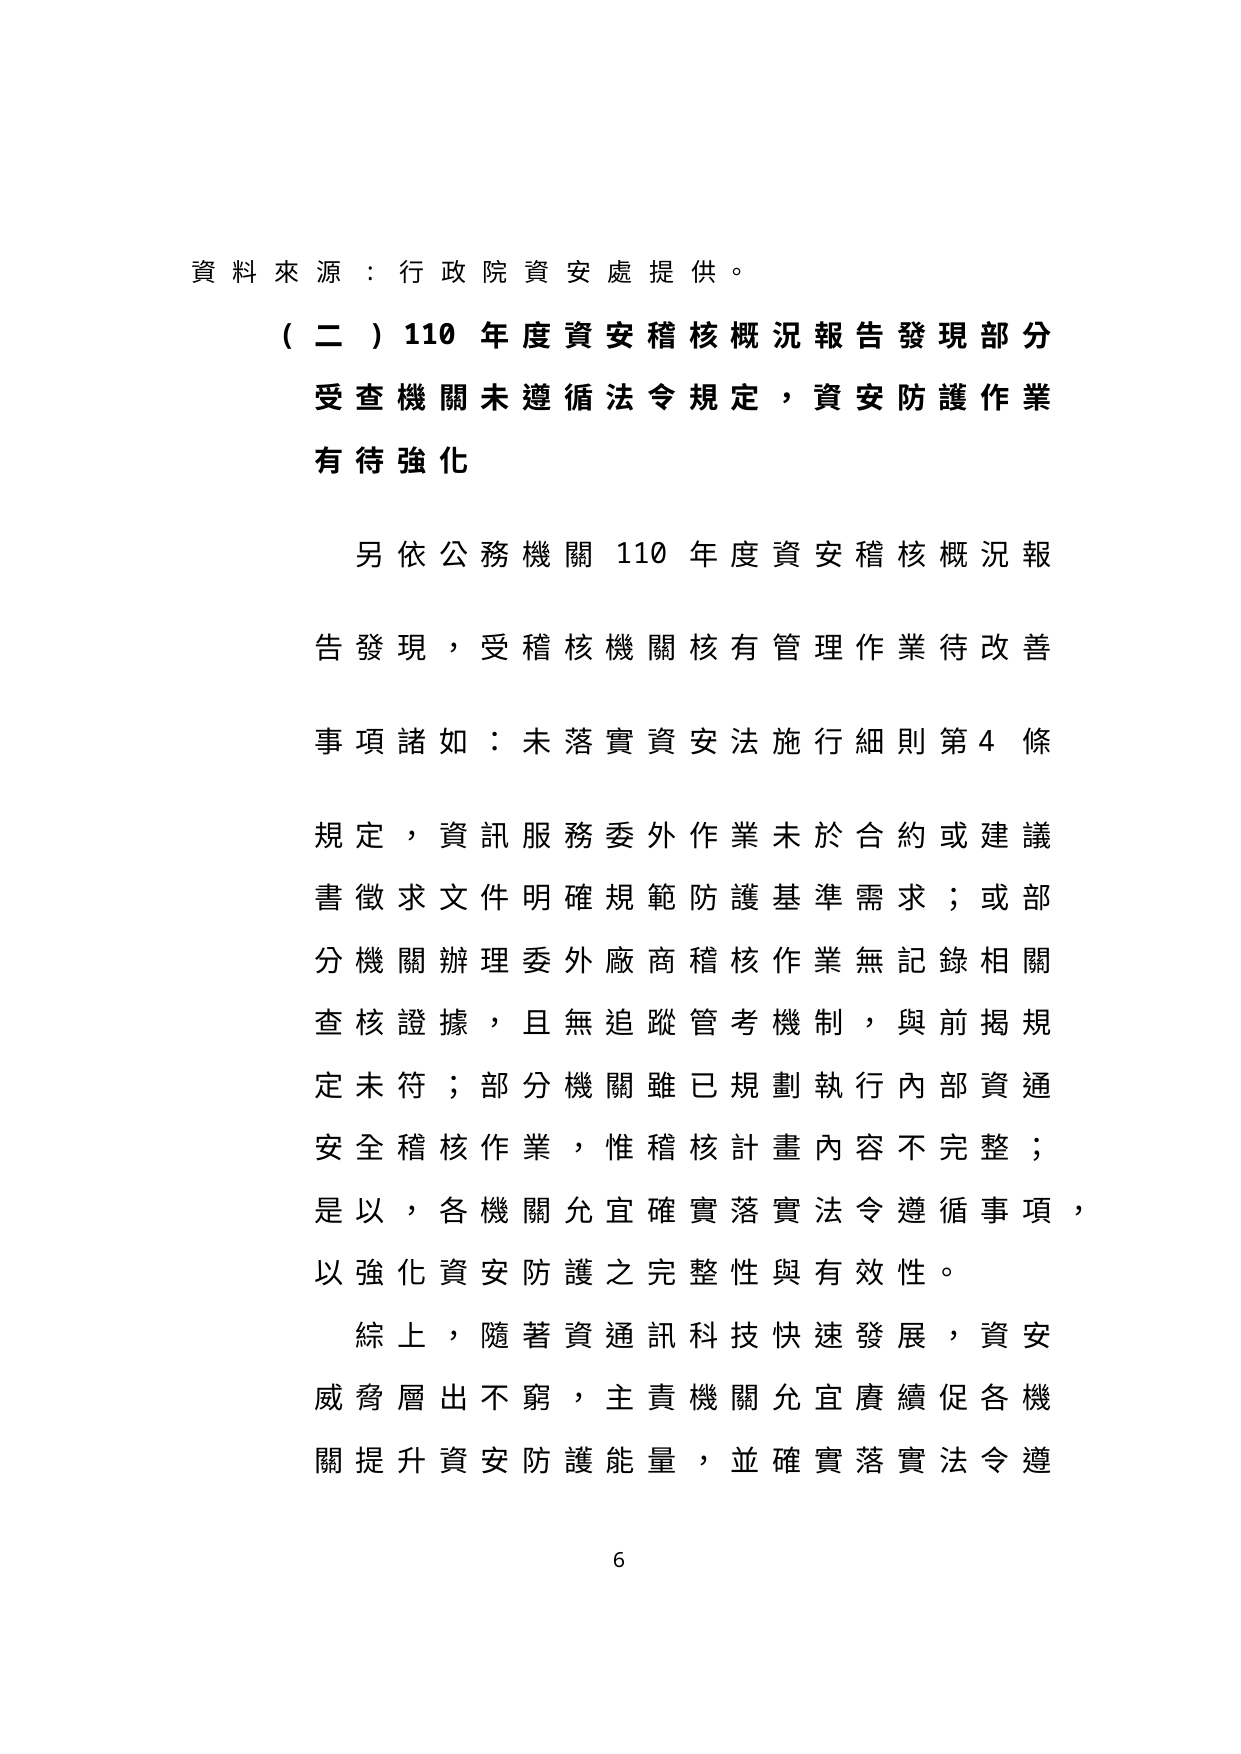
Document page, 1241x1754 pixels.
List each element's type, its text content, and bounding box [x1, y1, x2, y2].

text 另依公務機關110年度資安稽核概況報告發現，受稽核機關核有管理作業待改善事項諸如：未落實資安法施行細則第4 條規定，資訊服務委外作業未於合約或建議書徵求文件明確規範防護基準需求；或部分機關辦理委外廠商稽核作業無記錄相關查核證據，且無追蹤管考機制，與前揭規定未符；部分機關雖已規劃執行內部資通安全稽核作業，惟稽核計畫內容不完整；是以，各機關允宜確實落實法令遵循事項，以強化資安防護之完整性與有效性。 [271, 479, 1058, 1292]
text 綜上，隨著資通訊科技快速發展，資安威脅層出不窮，主責機關允宜賡續促各機關提升資安防護能量，並確實落實法令遵 [271, 1292, 1058, 1479]
text (二) 110年度資安稽核概況報告發現部分受查機關未遵循法令規定，資安防護作業有待強化 [242, 292, 1058, 479]
text 資料來源:行政院資安處提供。 [183, 229, 1058, 292]
